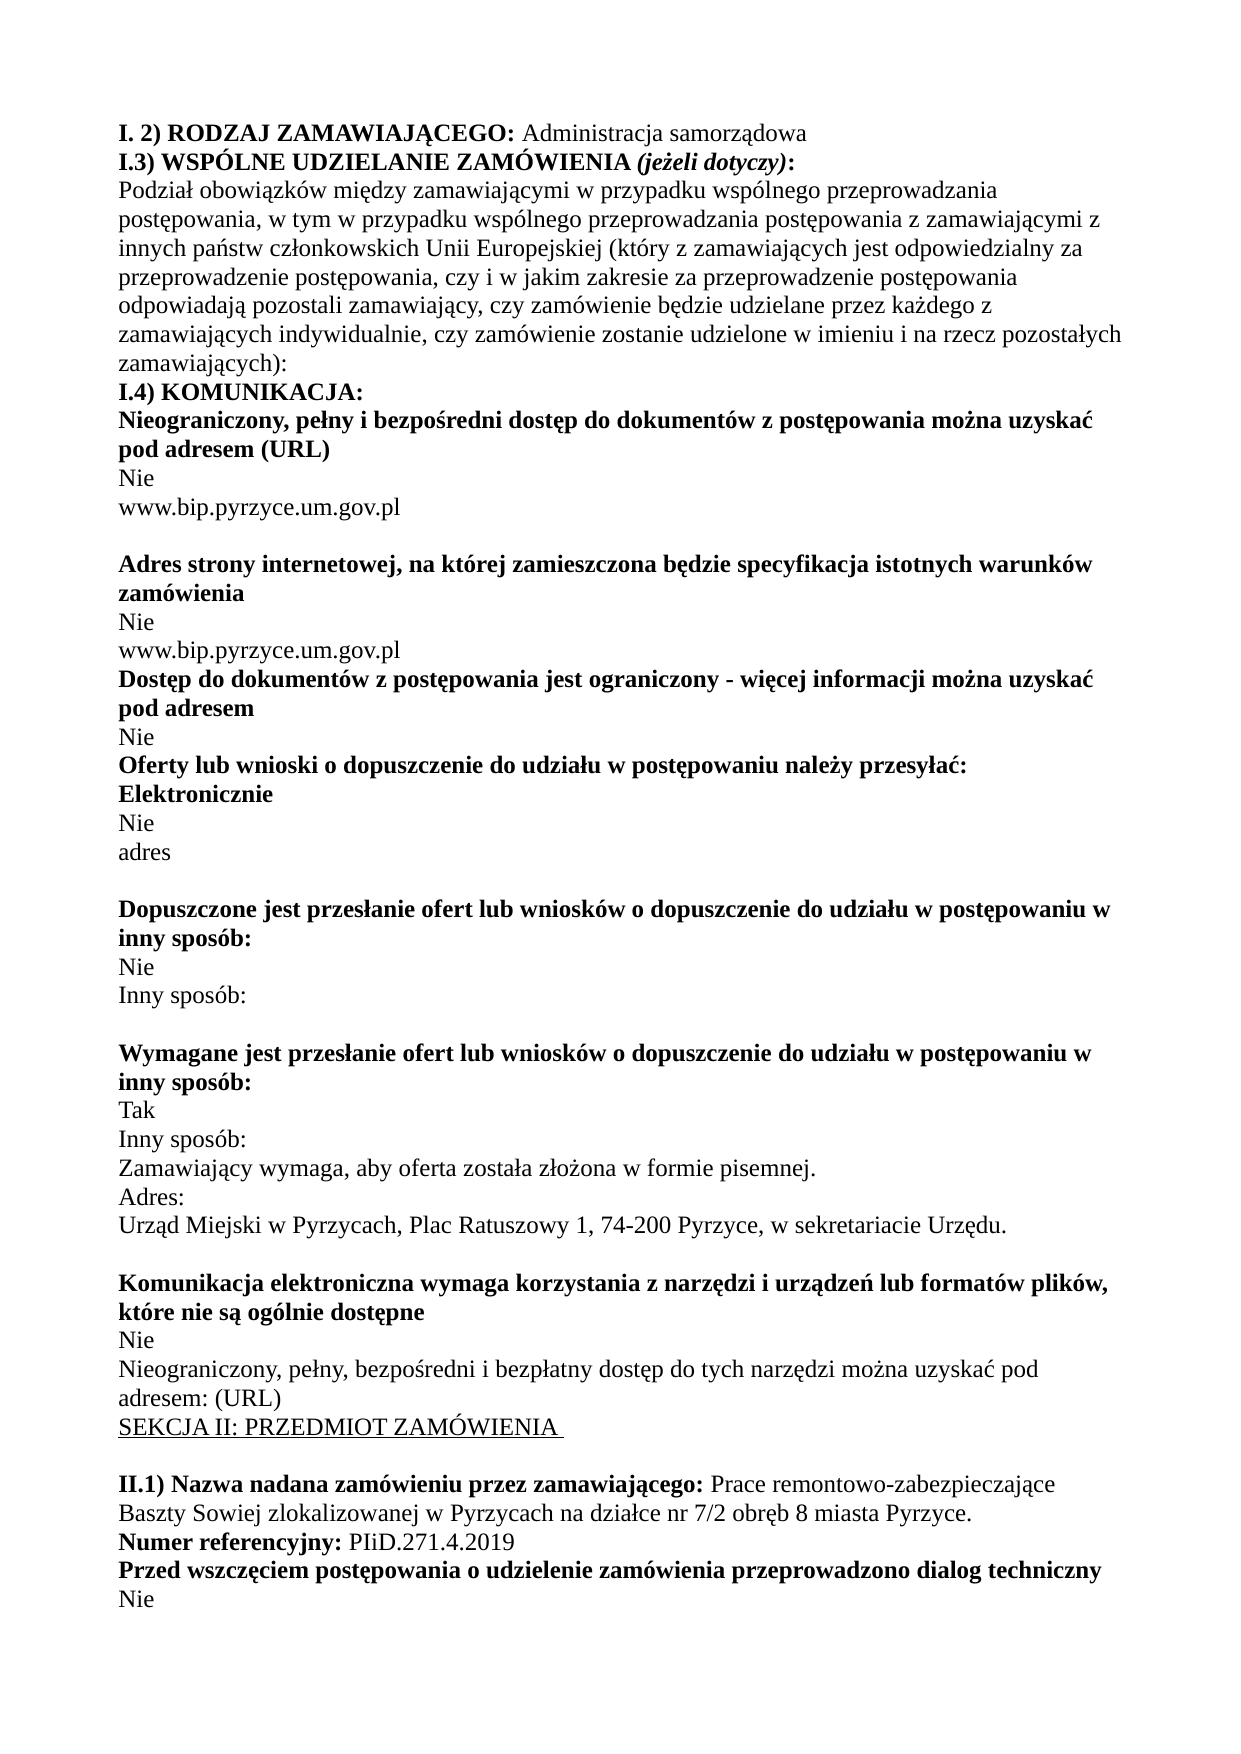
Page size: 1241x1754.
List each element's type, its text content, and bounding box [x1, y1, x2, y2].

text Nie www.bip.pyrzyce.um.gov.pl Dostęp do dokumentów z postępowania jest ograniczony - więcej informacji można uzyskać pod adresem [118, 607, 1122, 722]
text Nie Oferty lub wnioski o dopuszczenie do udziału w postępowaniu należy przesyłać: Elektronicznie [118, 722, 1122, 808]
text I.3) WSPÓLNE UDZIELANIE ZAMÓWIENIA (jeżeli dotyczy): [118, 147, 1122, 176]
text Nie Nieograniczony, pełny, bezpośredni i bezpłatny dostęp do tych narzędzi można uzyskać pod adresem: (URL) [118, 1326, 1122, 1412]
text Komunikacja elektroniczna wymaga korzystania z narzędzi i urządzeń lub formatów plików, które nie są ogólnie dostępne [118, 1239, 1122, 1326]
text Adres strony internetowej, na której zamieszczona będzie specyfikacja istotnych warunków zamówienia [118, 521, 1122, 607]
text Nie adres [118, 808, 1122, 866]
text I. 2) RODZAJ ZAMAWIAJĄCEGO: Administracja samorządowa [118, 118, 1122, 147]
text Nie www.bip.pyrzyce.um.gov.pl [118, 463, 1122, 521]
text Podział obowiązków między zamawiającymi w przypadku wspólnego przeprowadzania postępowania, w tym w przypadku wspólnego przeprowadzania postępowania z zamawiającymi z innych państw członkowskich Unii Europejskiej (który z zamawiających jest odpowiedzialny za przeprowadzenie postępowania, czy i w jakim zakresie za przeprowadzenie postępowania odpowiadają pozostali zamawiający, czy zamówienie będzie udzielane przez każdego z zamawiających indywidualnie, czy zamówienie zostanie udzielone w imieniu i na rzecz pozostałych zamawiających): [118, 176, 1122, 377]
text II.1) Nazwa nadana zamówieniu przez zamawiającego: Prace remontowo-zabezpieczające Baszty Sowiej zlokalizowanej w Pyrzycach na działce nr 7/2 obręb 8 miasta Pyrzyce. Numer referencyjny: PIiD.271.4.2019 Przed wszczęciem postępowania o udzielenie zamówienia przeprowadzono dialog techniczny [118, 1441, 1122, 1584]
text I.4) KOMUNIKACJA: Nieograniczony, pełny i bezpośredni dostęp do dokumentów z postępowania można uzyskać pod adresem (URL) [118, 377, 1122, 463]
text Dopuszczone jest przesłanie ofert lub wniosków o dopuszczenie do udziału w postępowaniu w inny sposób: Nie Inny sposób: Wymagane jest przesłanie ofert lub wniosków o dopuszczenie do udziału w postępowaniu w inny sposób: Tak Inny sposób: Zamawiający wymaga, aby oferta została złożona w formie pisemnej. Adres: Urząd Miejski w Pyrzycach, Plac Ratuszowy 1, 74-200 Pyrzyce, w sekretariacie Urzędu. [118, 894, 1122, 1239]
text Nie [118, 1584, 1122, 1613]
text SEKCJA II: PRZEDMIOT ZAMÓWIENIA [118, 1412, 1122, 1441]
